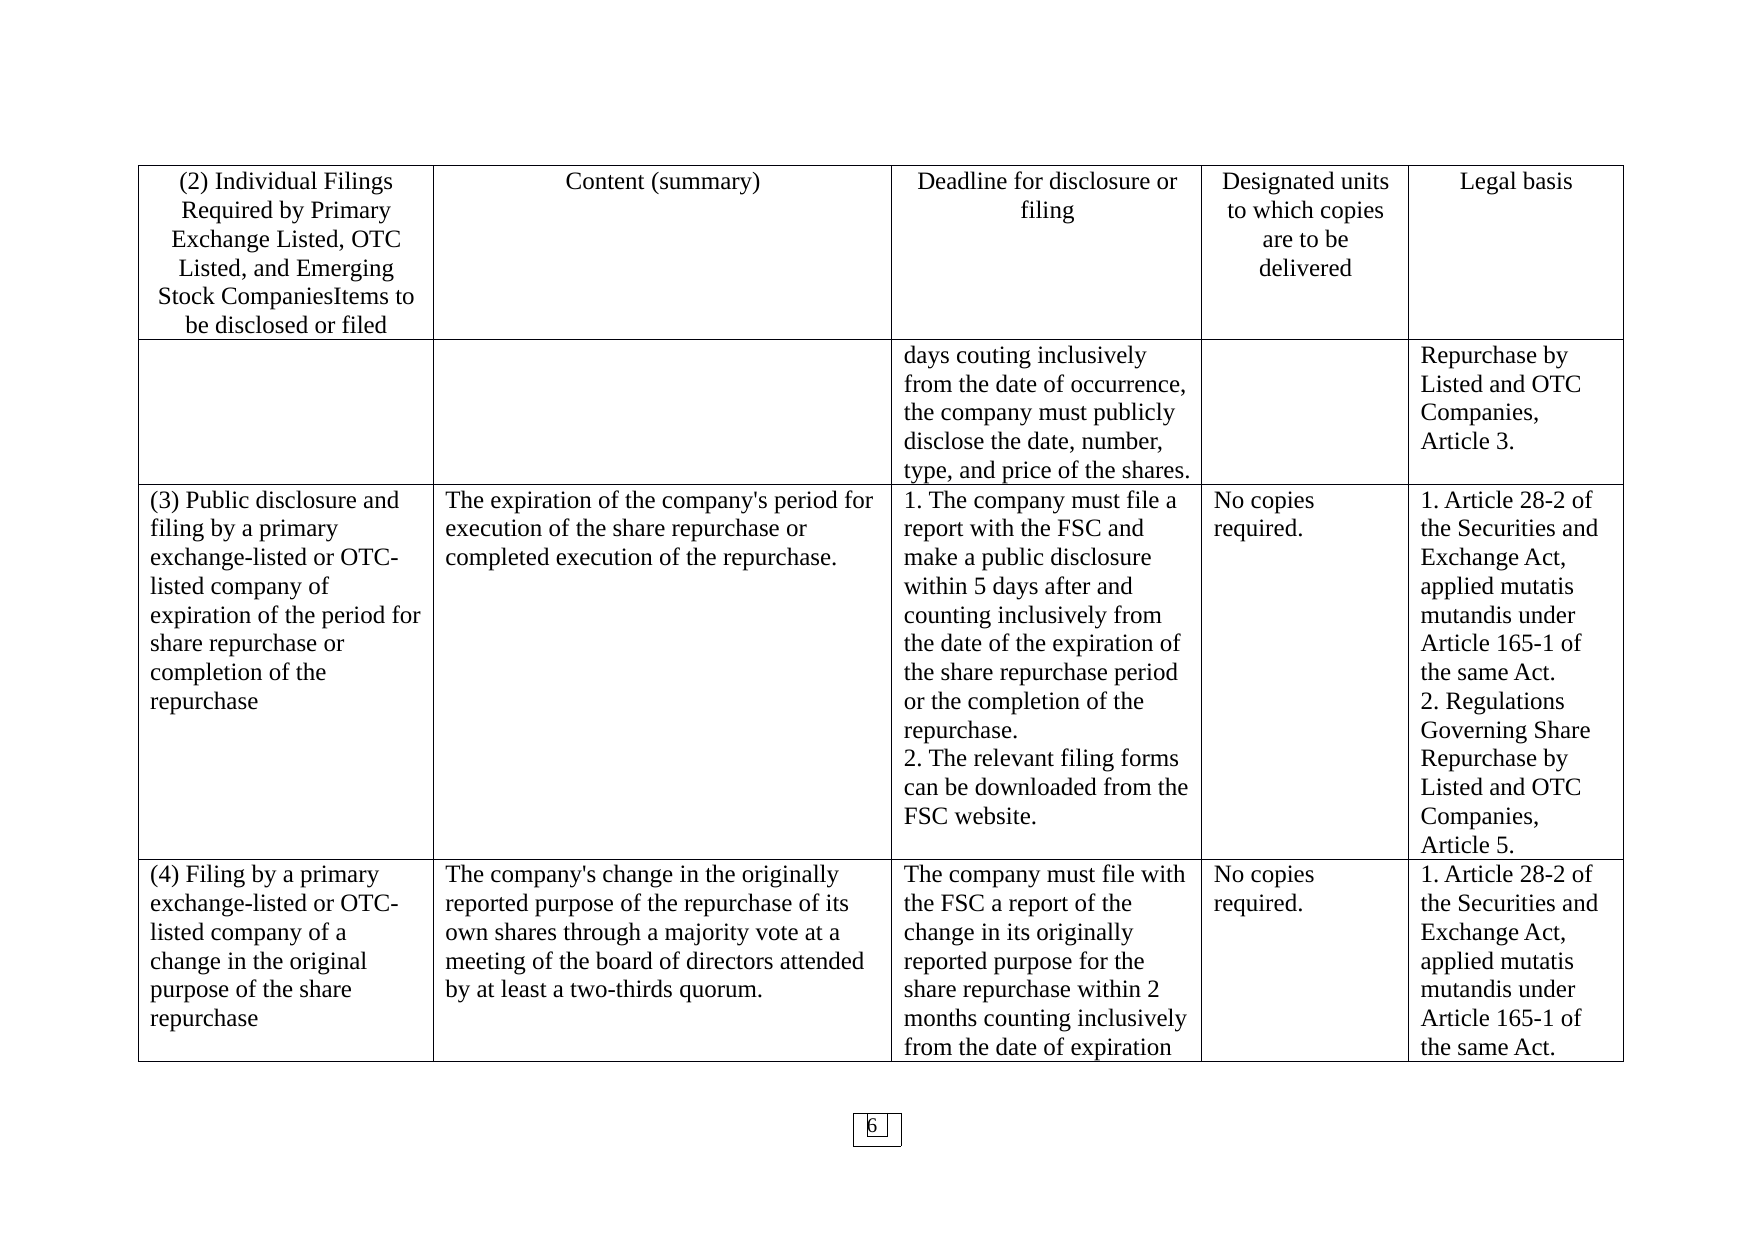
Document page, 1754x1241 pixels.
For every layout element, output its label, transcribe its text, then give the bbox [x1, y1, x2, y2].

table_header Legal basis [1409, 166, 1623, 339]
table_cell [434, 340, 891, 484]
table_cell 1. The company must file a report with the FSC and make a public disclosure within 5 days after and counting inclusively from the date of the expiration of the share repurchase period or the completion of the repurchase. 2. The relevant filing forms can be downloaded from the FSC website. [892, 485, 1201, 858]
table_header Deadline for disclosure or filing [892, 166, 1201, 339]
table_header (2) Individual Filings Required by Primary Exchange Listed, OTC Listed, and Emerging Stock CompaniesItems to be disclosed or filed [139, 166, 433, 339]
table_header Content (summary) [434, 166, 891, 339]
table_header Designated units to which copies are to be delivered [1202, 166, 1408, 339]
table_cell No copies required. [1202, 860, 1408, 1061]
table_cell [139, 340, 433, 484]
table_cell (3) Public disclosure and filing by a primary exchange-listed or OTC-listed company of expiration of the period for share repurchase or completion of the repurchase [139, 485, 433, 858]
table_cell The company's change in the originally reported purpose of the repurchase of its own shares through a majority vote at a meeting of the board of directors attended by at least a two-thirds quorum. [434, 860, 891, 1061]
table_cell The company must file with the FSC a report of the change in its originally reported purpose for the share repurchase within 2 months counting inclusively from the date of expiration [892, 860, 1201, 1061]
table_cell Repurchase by Listed and OTC Companies, Article 3. [1409, 340, 1623, 484]
table_cell The expiration of the company's period for execution of the share repurchase or completed execution of the repurchase. [434, 485, 891, 858]
table_cell [1202, 340, 1408, 484]
table_cell days couting inclusively from the date of occurrence, the company must publicly disclose the date, number, type, and price of the shares. [892, 340, 1201, 484]
table_cell No copies required. [1202, 485, 1408, 858]
table_cell 1. Article 28-2 of the Securities and Exchange Act, applied mutatis mutandis under Article 165-1 of the same Act. [1409, 860, 1623, 1061]
table_cell 1. Article 28-2 of the Securities and Exchange Act, applied mutatis mutandis under Article 165-1 of the same Act. 2. Regulations Governing Share Repurchase by Listed and OTC Companies, Article 5. [1409, 485, 1623, 858]
table_cell (4) Filing by a primary exchange-listed or OTC-listed company of a change in the original purpose of the share repurchase [139, 860, 433, 1061]
